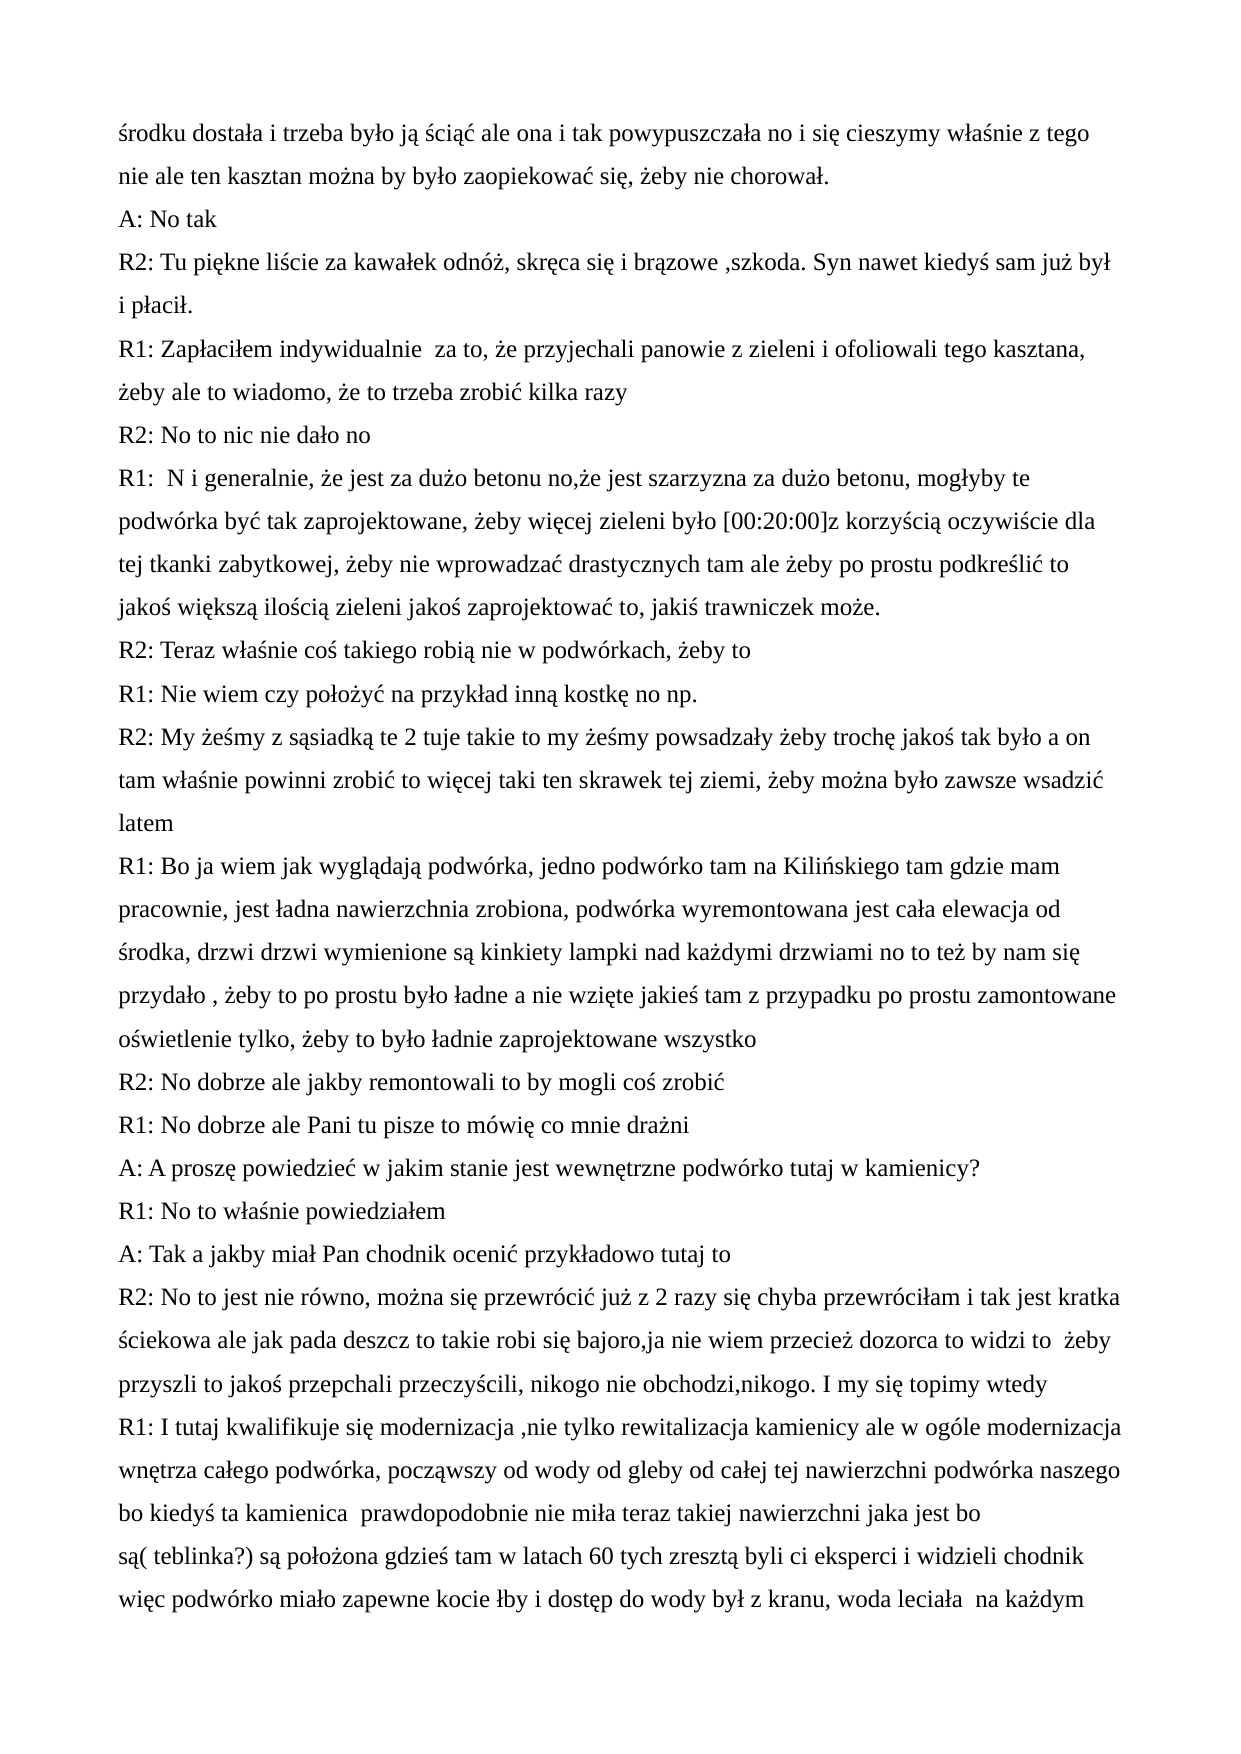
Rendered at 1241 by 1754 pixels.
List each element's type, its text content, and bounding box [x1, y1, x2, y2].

text R2: Teraz właśnie coś takiego robią nie w podwórkach, żeby to [118, 636, 1122, 664]
text A: No tak [118, 204, 1122, 233]
text R2: No to jest nie równo, można się przewrócić już z 2 razy się chyba przewróciłam i tak jest kratka ściekowa ale jak pada deszcz to takie robi się bajoro,ja nie wiem przecież dozorca to widzi to żeby przyszli to jakoś przepchali przeczyścili, nikogo nie obchodzi,nikogo. I my się topimy wtedy [118, 1282, 1122, 1397]
text R1: N i generalnie, że jest za dużo betonu no,że jest szarzyzna za dużo betonu, mogłyby te podwórka być tak zaprojektowane, żeby więcej zieleni było [00:20:00]z korzyścią oczywiście dla tej tkanki zabytkowej, żeby nie wprowadzać drastycznych tam ale żeby po prostu podkreślić to jakoś większą ilością zieleni jakoś zaprojektować to, jakiś trawniczek może. [118, 463, 1122, 621]
text R2: No to nic nie dało no [118, 420, 1122, 449]
text R2: No dobrze ale jakby remontowali to by mogli coś zrobić [118, 1067, 1122, 1096]
text środku dostała i trzeba było ją ściąć ale ona i tak powypuszczała no i się cieszymy właśnie z tego nie ale ten kasztan można by było zaopiekować się, żeby nie chorował. [118, 118, 1122, 190]
text A: A proszę powiedzieć w jakim stanie jest wewnętrzne podwórko tutaj w kamienicy? [118, 1153, 1122, 1182]
text R1: Nie wiem czy położyć na przykład inną kostkę no np. [118, 679, 1122, 707]
text R1: I tutaj kwalifikuje się modernizacja ,nie tylko rewitalizacja kamienicy ale w ogóle modernizacja wnętrza całego podwórka, począwszy od wody od gleby od całej tej nawierzchni podwórka naszego bo kiedyś ta kamienica prawdopodobnie nie miła teraz takiej nawierzchni jaka jest bo są( teblinka?) są położona gdzieś tam w latach 60 tych zresztą byli ci eksperci i widzieli chodnik więc podwórko miało zapewne kocie łby i dostęp do wody był z kranu, woda leciała na każdym [118, 1412, 1122, 1613]
text R2: Tu piękne liście za kawałek odnóż, skręca się i brązowe ,szkoda. Syn nawet kiedyś sam już był i płacił. [118, 247, 1122, 319]
text A: Tak a jakby miał Pan chodnik ocenić przykładowo tutaj to [118, 1239, 1122, 1268]
text R1: No dobrze ale Pani tu pisze to mówię co mnie drażni [118, 1110, 1122, 1139]
text R2: My żeśmy z sąsiadką te 2 tuje takie to my żeśmy powsadzały żeby trochę jakoś tak było a on tam właśnie powinni zrobić to więcej taki ten skrawek tej ziemi, żeby można było zawsze wsadzić latem [118, 722, 1122, 837]
text R1: Zapłaciłem indywidualnie za to, że przyjechali panowie z zieleni i ofoliowali tego kasztana, żeby ale to wiadomo, że to trzeba zrobić kilka razy [118, 334, 1122, 406]
text R1: No to właśnie powiedziałem [118, 1196, 1122, 1225]
text R1: Bo ja wiem jak wyglądają podwórka, jedno podwórko tam na Kilińskiego tam gdzie mam pracownie, jest ładna nawierzchnia zrobiona, podwórka wyremontowana jest cała elewacja od środka, drzwi drzwi wymienione są kinkiety lampki nad każdymi drzwiami no to też by nam się przydało , żeby to po prostu było ładne a nie wzięte jakieś tam z przypadku po prostu zamontowane oświetlenie tylko, żeby to było ładnie zaprojektowane wszystko [118, 851, 1122, 1052]
